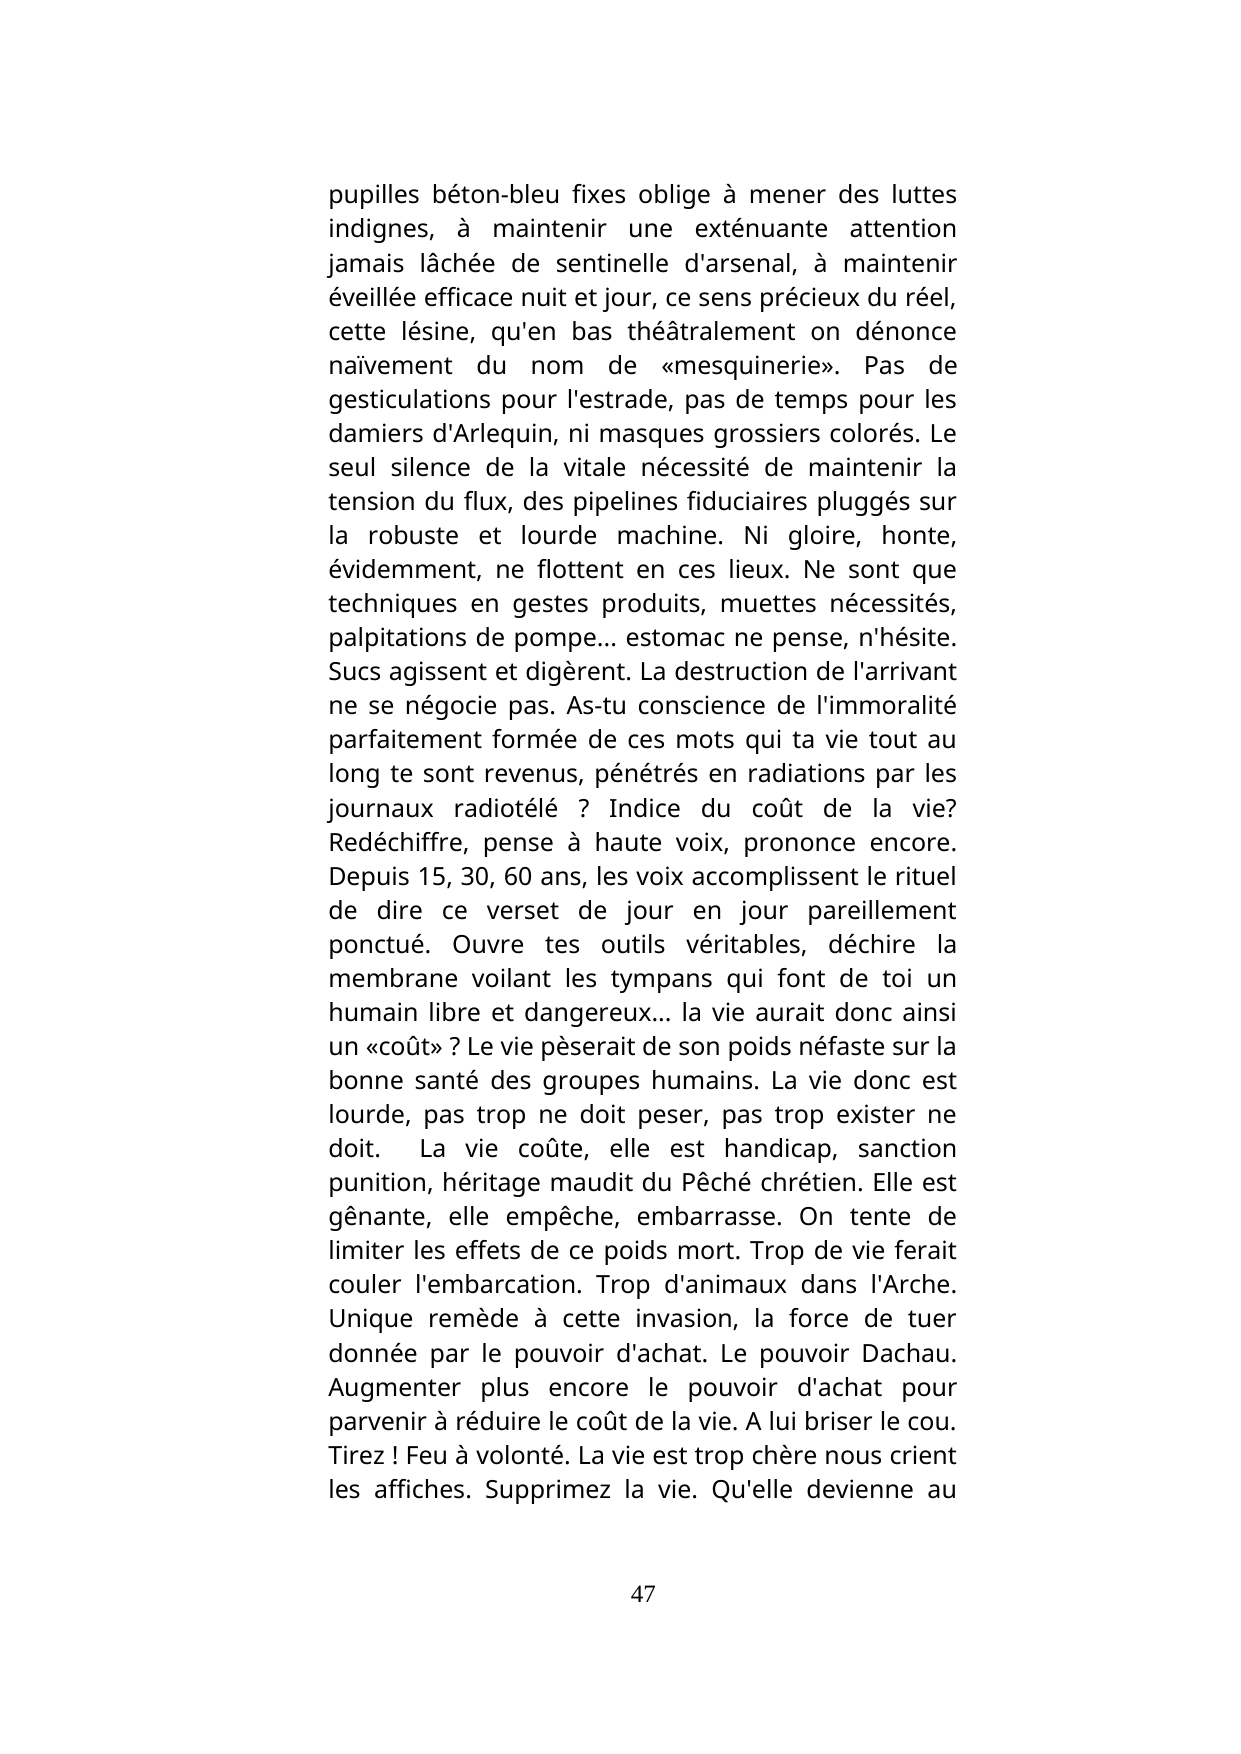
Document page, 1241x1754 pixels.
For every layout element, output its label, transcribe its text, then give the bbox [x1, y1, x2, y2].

text pupilles béton-bleu fixes oblige à mener des luttes indignes, à maintenir une exténuante attention jamais lâchée de sentinelle d'arsenal, à maintenir éveillée efficace nuit et jour, ce sens précieux du réel, cette lésine, qu'en bas théâtralement on dénonce naïvement du nom de «mesquinerie». Pas de gesticulations pour l'estrade, pas de temps pour les damiers d'Arlequin, ni masques grossiers colorés. Le seul silence de la vitale nécessité de maintenir la tension du flux, des pipelines fiduciaires pluggés sur la robuste et lourde machine. Ni gloire, honte, évidemment, ne flottent en ces lieux. Ne sont que techniques en gestes produits, muettes nécessités, palpitations de pompe... estomac ne pense, n'hésite. Sucs agissent et digèrent. La destruction de l'arrivant ne se négocie pas. As-tu conscience de l'immoralité parfaitement formée de ces mots qui ta vie tout au long te sont revenus, pénétrés en radiations par les journaux radiotélé ? Indice du coût de la vie? Redéchiffre, pense à haute voix, prononce encore. Depuis 15, 30, 60 ans, les voix accomplissent le rituel de dire ce verset de jour en jour pareillement ponctué. Ouvre tes outils véritables, déchire la membrane voilant les tympans qui font de toi un humain libre et dangereux... la vie aurait donc ainsi un «coût» ? Le vie pèserait de son poids néfaste sur la bonne santé des groupes humains. La vie donc est lourde, pas trop ne doit peser, pas trop exister ne doit. La vie coûte, elle est handicap, sanction punition, héritage maudit du Pêché chrétien. Elle est gênante, elle empêche, embarrasse. On tente de limiter les effets de ce poids mort. Trop de vie ferait couler l'embarcation. Trop d'animaux dans l'Arche. Unique remède à cette invasion, la force de tuer donnée par le pouvoir d'achat. Le pouvoir Dachau. Augmenter plus encore le pouvoir d'achat pour parvenir à réduire le coût de la vie. A lui briser le cou. Tirez ! Feu à volonté. La vie est trop chère nous crient les affiches. Supprimez la vie. Qu'elle devienne au [328, 177, 958, 1506]
